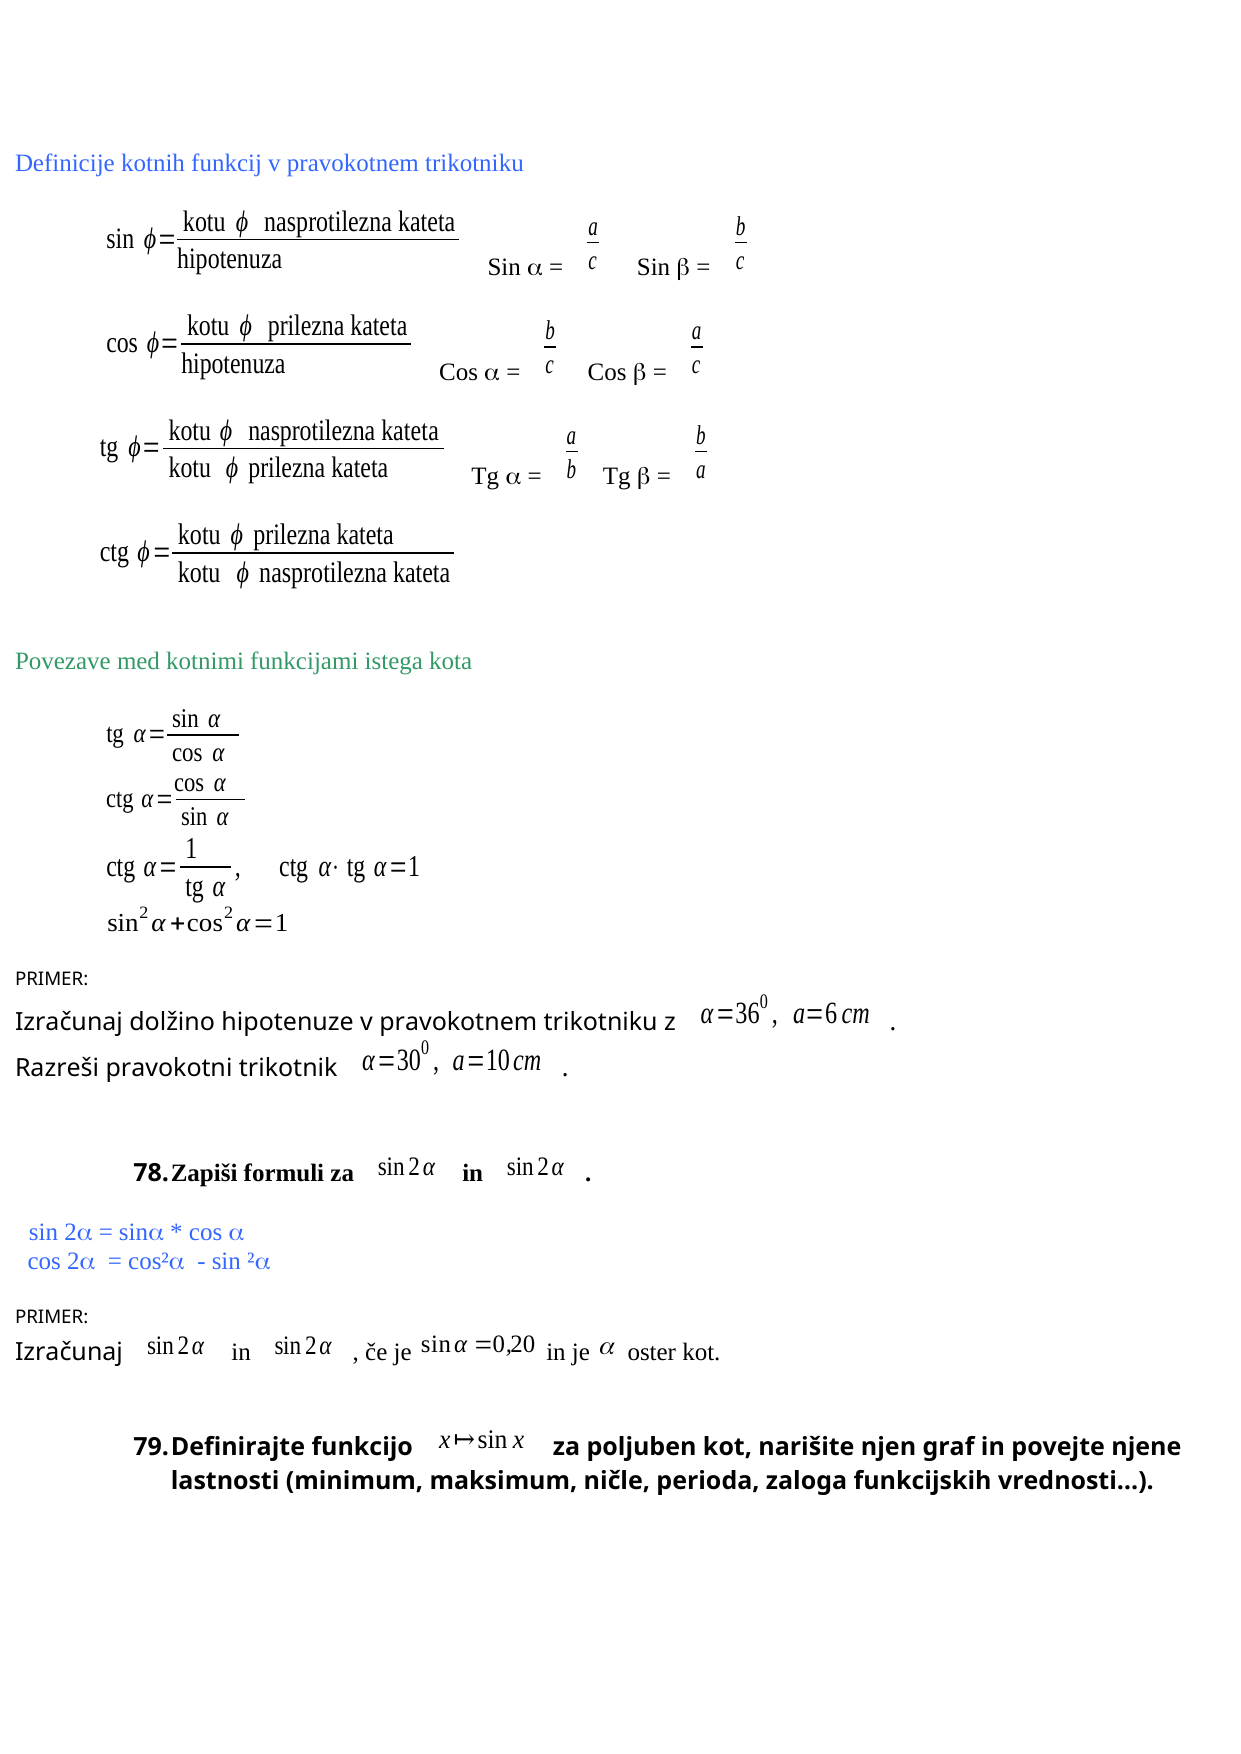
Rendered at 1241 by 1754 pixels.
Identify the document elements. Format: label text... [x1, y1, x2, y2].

text Razreši pravokotni trikotnik . [15, 1037, 1226, 1084]
list Definirajte funkcijo za poljuben kot, narišite njen graf in povejte njene lastnosti (minimum, maksimum, ničle, perioda, zaloga funkcijskih vrednosti…). [133, 1425, 1226, 1496]
text PRIMER: [15, 1304, 1226, 1329]
text Povezave med kotnimi funkcijami istega kota [15, 646, 1240, 675]
list Zapiši formuli za in . [133, 1152, 1226, 1189]
text cos 2 = cos² - sin ² [15, 1246, 1226, 1275]
text Izračunaj dolžino hipotenuze v pravokotnem trikotniku z . [15, 991, 1226, 1037]
text Izračunaj in , če je in je oster kot. [15, 1329, 1226, 1368]
text Definicije kotnih funkcij v pravokotnem trikotniku [15, 148, 1240, 176]
text sin 2 = sin * cos  [15, 1217, 1226, 1246]
text PRIMER: [15, 965, 1226, 991]
text Sin  = Sin  = [15, 205, 1226, 281]
text Tg  = Tg  = [15, 414, 1240, 490]
text Cos  = Cos  = [15, 309, 1226, 385]
